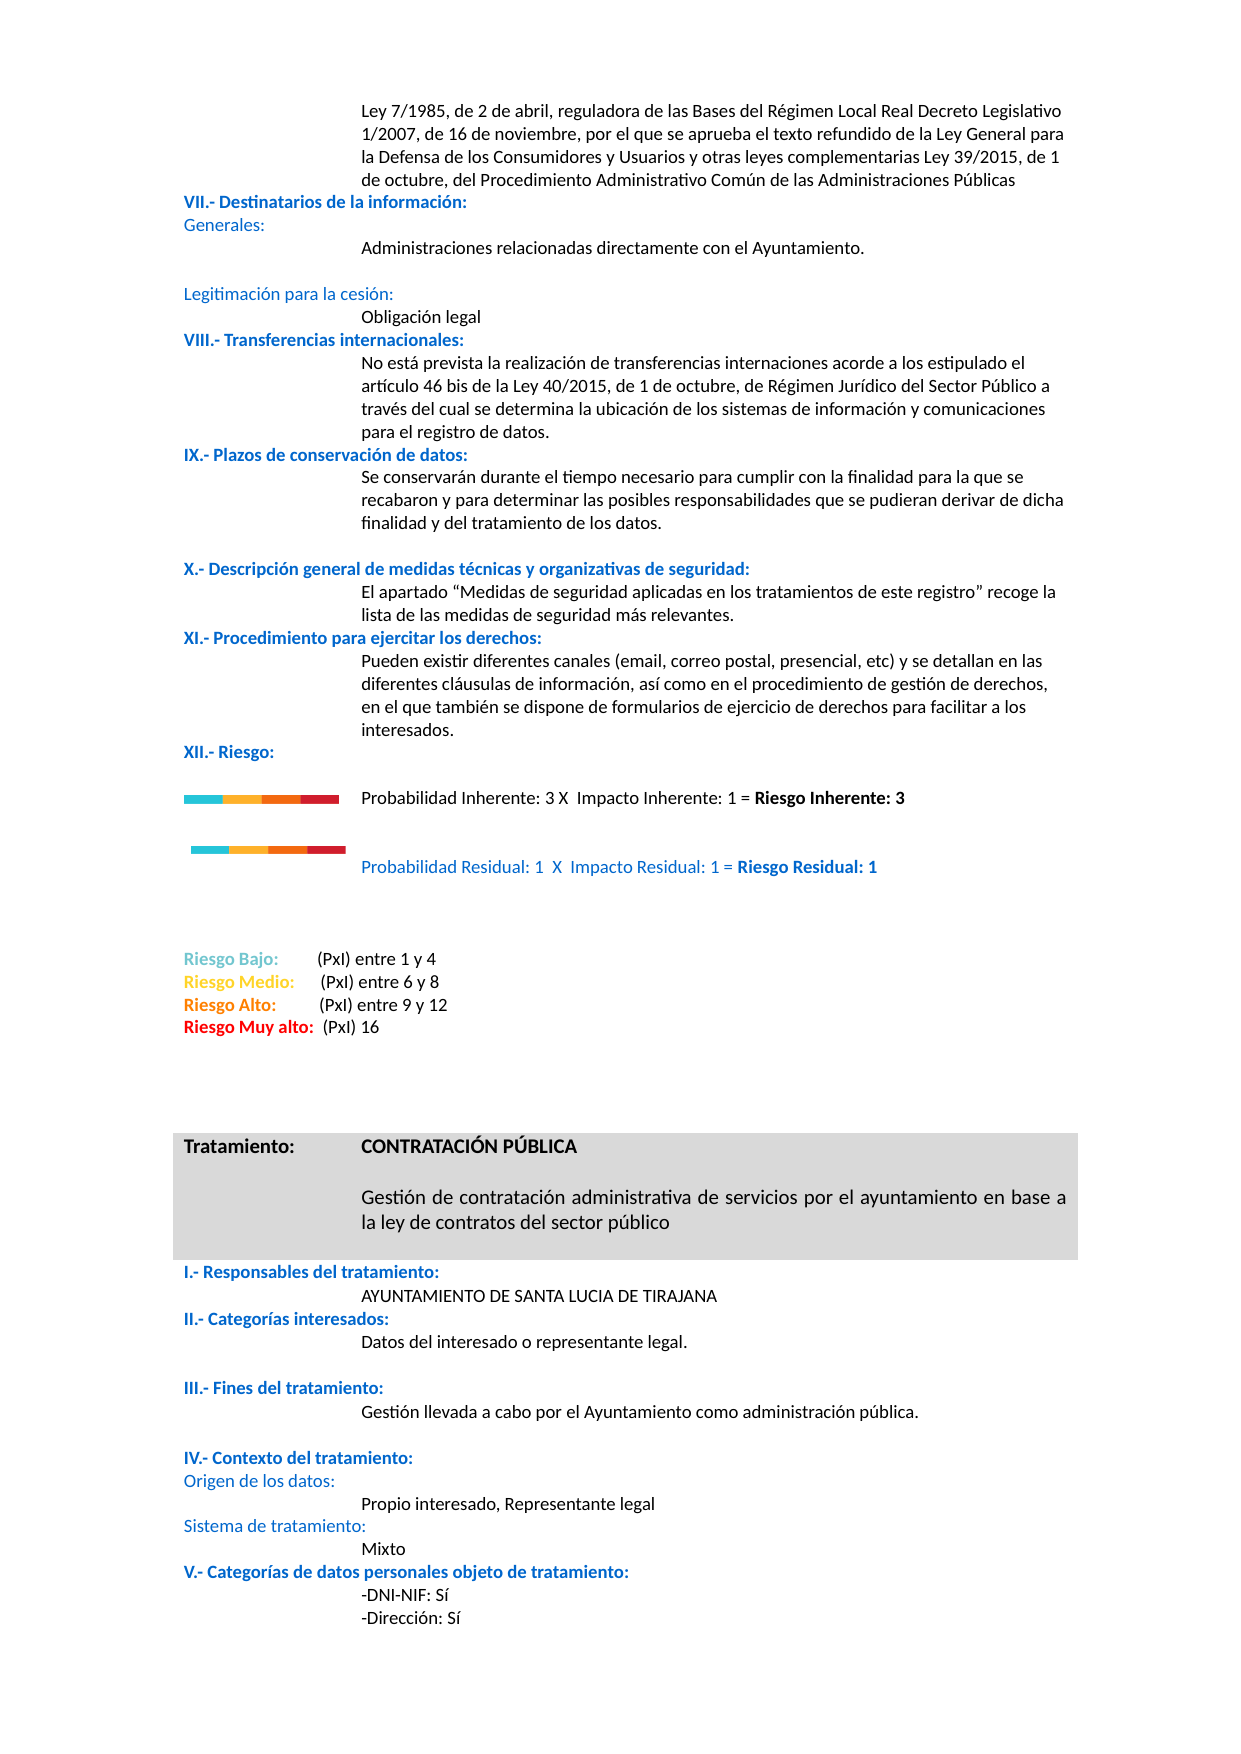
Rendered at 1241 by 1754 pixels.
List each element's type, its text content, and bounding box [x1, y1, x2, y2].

table_cell [173, 236, 350, 282]
table_cell XI.- Procedimiento para ejercitar los derechos: [173, 626, 1078, 649]
table_cell VIII.- Transferencias internacionales: [173, 328, 1078, 351]
table_cell V.- Categorías de datos personales objeto de tratamiento: [173, 1560, 1078, 1583]
table_cell AYUNTAMIENTO DE SANTA LUCIA DE TIRAJANA [350, 1284, 1078, 1307]
table_cell [173, 1331, 350, 1377]
table_header Tratamiento: [173, 1133, 350, 1260]
table_cell Pueden existir diferentes canales (email, correo postal, presencial, etc) y se detallan en las diferentes cláusulas de información, así como en el procedimiento de gestión de derechos, en el que también se dispone de formularios de ejercicio de derechos para facilitar a los interesados. [350, 649, 1078, 741]
table_cell Riesgo Bajo: (PxI) entre 1 y 4 Riesgo Medio: (PxI) entre 6 y 8 Riesgo Alto: (PxI) entre 9 y 12 Riesgo Muy alto: (PxI) 16 [173, 924, 1078, 1061]
table_cell Administraciones relacionadas directamente con el Ayuntamiento. [350, 236, 1078, 282]
table_cell Origen de los datos: [173, 1469, 1078, 1492]
table_cell [173, 649, 350, 741]
table_cell IV.- Contexto del tratamiento: [173, 1446, 1078, 1469]
table_cell Datos del interesado o representante legal. [350, 1331, 1078, 1377]
table_cell III.- Fines del tratamiento: [173, 1377, 1078, 1400]
table_cell X.- Descripción general de medidas técnicas y organizativas de seguridad: [173, 557, 1078, 580]
table_cell [173, 1284, 350, 1307]
table_cell I.- Responsables del tratamiento: [173, 1260, 1078, 1284]
table_cell -DNI-NIF: Sí -Dirección: Sí [350, 1583, 1078, 1629]
table_cell Se conservarán durante el tiempo necesario para cumplir con la finalidad para la que se recabaron y para determinar las posibles responsabilidades que se pudieran derivar de dicha finalidad y del tratamiento de los datos. [350, 466, 1078, 557]
table_cell [173, 580, 350, 626]
table_cell [173, 1538, 350, 1560]
table_cell [173, 305, 350, 328]
table_cell Probabilidad Inherente: 3 X Impacto Inherente: 1 = Riesgo Inherente: 3 Probabilidad Residual: 1 X Impacto Residual: 1 = Riesgo Residual: 1 [350, 764, 1078, 924]
table_cell XII.- Riesgo: [173, 741, 1078, 763]
table_cell El apartado “Medidas de seguridad aplicadas en los tratamientos de este registro” recoge la lista de las medidas de seguridad más relevantes. [350, 580, 1078, 626]
table_cell Generales: [173, 214, 1078, 236]
table_cell Legitimación para la cesión: [173, 282, 1078, 305]
table_cell [173, 99, 350, 191]
table_cell Propio interesado, Representante legal [350, 1492, 1078, 1514]
table_cell [173, 1400, 350, 1446]
table_cell [173, 1583, 350, 1629]
table_cell [173, 1492, 350, 1514]
table_cell [173, 351, 350, 443]
table_header CONTRATACIÓN PÚBLICA Gestión de contratación administrativa de servicios por el ayuntamiento en base a la ley de contratos del sector público [350, 1133, 1078, 1260]
table_cell IX.- Plazos de conservación de datos: [173, 443, 1078, 466]
table_cell [173, 764, 350, 924]
table_cell VII.- Destinatarios de la información: [173, 191, 1078, 213]
table_cell [173, 466, 350, 557]
table_cell Ley 7/1985, de 2 de abril, reguladora de las Bases del Régimen Local Real Decreto Legislativo 1/2007, de 16 de noviembre, por el que se aprueba el texto refundido de la Ley General para la Defensa de los Consumidores y Usuarios y otras leyes complementarias Ley 39/2015, de 1 de octubre, del Procedimiento Administrativo Común de las Administraciones Públicas [350, 99, 1078, 191]
table_cell No está prevista la realización de transferencias internaciones acorde a los estipulado el artículo 46 bis de la Ley 40/2015, de 1 de octubre, de Régimen Jurídico del Sector Público a través del cual se determina la ubicación de los sistemas de información y comunicaciones para el registro de datos. [350, 351, 1078, 443]
table_cell Obligación legal [350, 305, 1078, 328]
table_cell II.- Categorías interesados: [173, 1307, 1078, 1331]
table_cell Sistema de tratamiento: [173, 1515, 1078, 1537]
table_cell Gestión llevada a cabo por el Ayuntamiento como administración pública. [350, 1400, 1078, 1446]
table_cell Mixto [350, 1538, 1078, 1560]
